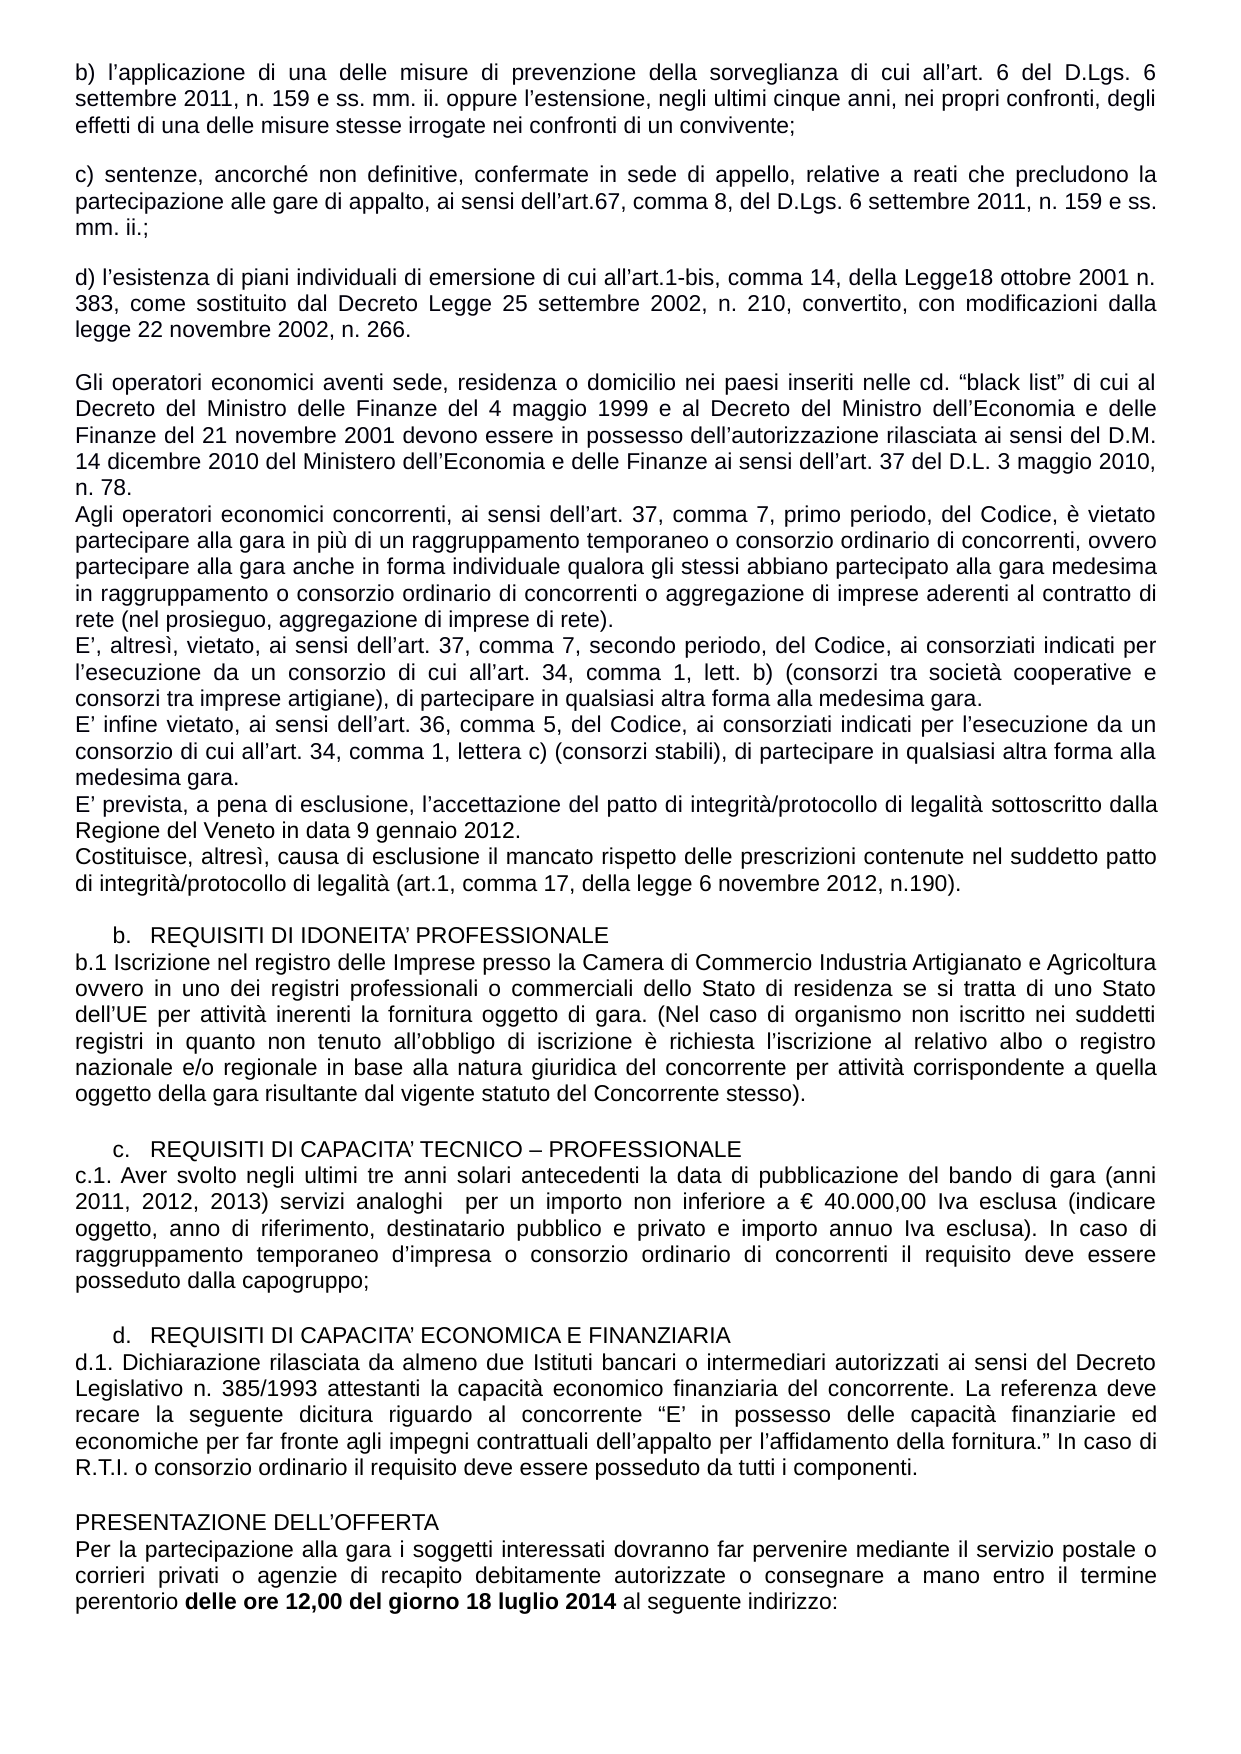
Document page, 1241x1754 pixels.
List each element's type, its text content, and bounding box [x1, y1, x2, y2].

text b) l’applicazione di una delle misure di prevenzione della sorveglianza di cui all’art. 6 del D.Lgs. 6 settembre 2011, n. 159 e ss. mm. ii. oppure l’estensione, negli ultimi cinque anni, nei propri confronti, degli effetti di una delle misure stesse irrogate nei confronti di un convivente; [75, 59, 1158, 138]
text Per la partecipazione alla gara i soggetti interessati dovranno far pervenire mediante il servizio postale o corrieri privati o agenzie di recapito debitamente autorizzate o consegnare a mano entro il termine perentorio delle ore 12,00 del giorno 18 luglio 2014 al seguente indirizzo: [75, 1536, 1158, 1615]
text E’ infine vietato, ai sensi dell’art. 36, comma 5, del Codice, ai consorziati indicati per l’esecuzione da un consorzio di cui all’art. 34, comma 1, lettera c) (consorzi stabili), di partecipare in qualsiasi altra forma alla medesima gara. [75, 711, 1158, 791]
text Costituisce, altresì, causa di esclusione il mancato rispetto delle prescrizioni contenute nel suddetto patto di integrità/protocollo di legalità (art.1, comma 17, della legge 6 novembre 2012, n.190). [75, 843, 1158, 896]
text c.1. Aver svolto negli ultimi tre anni solari antecedenti la data di pubblicazione del bando di gara (anni 2011, 2012, 2013) servizi analoghi per un importo non inferiore a € 40.000,00 Iva esclusa (indicare oggetto, anno di riferimento, destinatario pubblico e privato e importo annuo Iva esclusa). In caso di raggruppamento temporaneo d’impresa o consorzio ordinario di concorrenti il requisito deve essere posseduto dalla capogruppo; [75, 1162, 1158, 1294]
text d) l’esistenza di piani individuali di emersione di cui all’art.1-bis, comma 14, della Legge18 ottobre 2001 n. 383, come sostituito dal Decreto Legge 25 settembre 2002, n. 210, convertito, con modificazioni dalla legge 22 novembre 2002, n. 266. [75, 263, 1158, 342]
list REQUISITI DI CAPACITA’ ECONOMICA E FINANZIARIA [112, 1322, 1158, 1349]
list REQUISITI DI CAPACITA’ TECNICO – PROFESSIONALE [112, 1136, 1158, 1162]
text b.1 Iscrizione nel registro delle Imprese presso la Camera di Commercio Industria Artigianato e Agricoltura ovvero in uno dei registri professionali o commerciali dello Stato di residenza se si tratta di uno Stato dell’UE per attività inerenti la fornitura oggetto di gara. (Nel caso di organismo non iscritto nei suddetti registri in quanto non tenuto all’obbligo di iscrizione è richiesta l’iscrizione al relativo albo o registro nazionale e/o regionale in base alla natura giuridica del concorrente per attività corrispondente a quella oggetto della gara risultante dal vigente statuto del Concorrente stesso). [75, 949, 1158, 1107]
text E’, altresì, vietato, ai sensi dell’art. 37, comma 7, secondo periodo, del Codice, ai consorziati indicati per l’esecuzione da un consorzio di cui all’art. 34, comma 1, lett. b) (consorzi tra società cooperative e consorzi tra imprese artigiane), di partecipare in qualsiasi altra forma alla medesima gara. [75, 632, 1158, 711]
text Gli operatori economici aventi sede, residenza o domicilio nei paesi inseriti nelle cd. “black list” di cui al Decreto del Ministro delle Finanze del 4 maggio 1999 e al Decreto del Ministro dell’Economia e delle Finanze del 21 novembre 2001 devono essere in possesso dell’autorizzazione rilasciata ai sensi del D.M. 14 dicembre 2010 del Ministero dell’Economia e delle Finanze ai sensi dell’art. 37 del D.L. 3 maggio 2010, n. 78. [75, 369, 1158, 501]
text E’ prevista, a pena di esclusione, l’accettazione del patto di integrità/protocollo di legalità sottoscritto dalla Regione del Veneto in data 9 gennaio 2012. [75, 791, 1158, 843]
text PRESENTAZIONE DELL’OFFERTA [75, 1509, 1158, 1536]
text d.1. Dichiarazione rilasciata da almeno due Istituti bancari o intermediari autorizzati ai sensi del Decreto Legislativo n. 385/1993 attestanti la capacità economico finanziaria del concorrente. La referenza deve recare la seguente dicitura riguardo al concorrente “E’ in possesso delle capacità finanziarie ed economiche per far fronte agli impegni contrattuali dell’appalto per l’affidamento della fornitura.” In caso di R.T.I. o consorzio ordinario il requisito deve essere posseduto da tutti i componenti. [75, 1349, 1158, 1481]
text Agli operatori economici concorrenti, ai sensi dell’art. 37, comma 7, primo periodo, del Codice, è vietato partecipare alla gara in più di un raggruppamento temporaneo o consorzio ordinario di concorrenti, ovvero partecipare alla gara anche in forma individuale qualora gli stessi abbiano partecipato alla gara medesima in raggruppamento o consorzio ordinario di concorrenti o aggregazione di imprese aderenti al contratto di rete (nel prosieguo, aggregazione di imprese di rete). [75, 501, 1158, 632]
list REQUISITI DI IDONEITA’ PROFESSIONALE [112, 922, 1158, 949]
text c) sentenze, ancorché non definitive, confermate in sede di appello, relative a reati che precludono la partecipazione alle gare di appalto, ai sensi dell’art.67, comma 8, del D.Lgs. 6 settembre 2011, n. 159 e ss. mm. ii.; [75, 161, 1158, 240]
